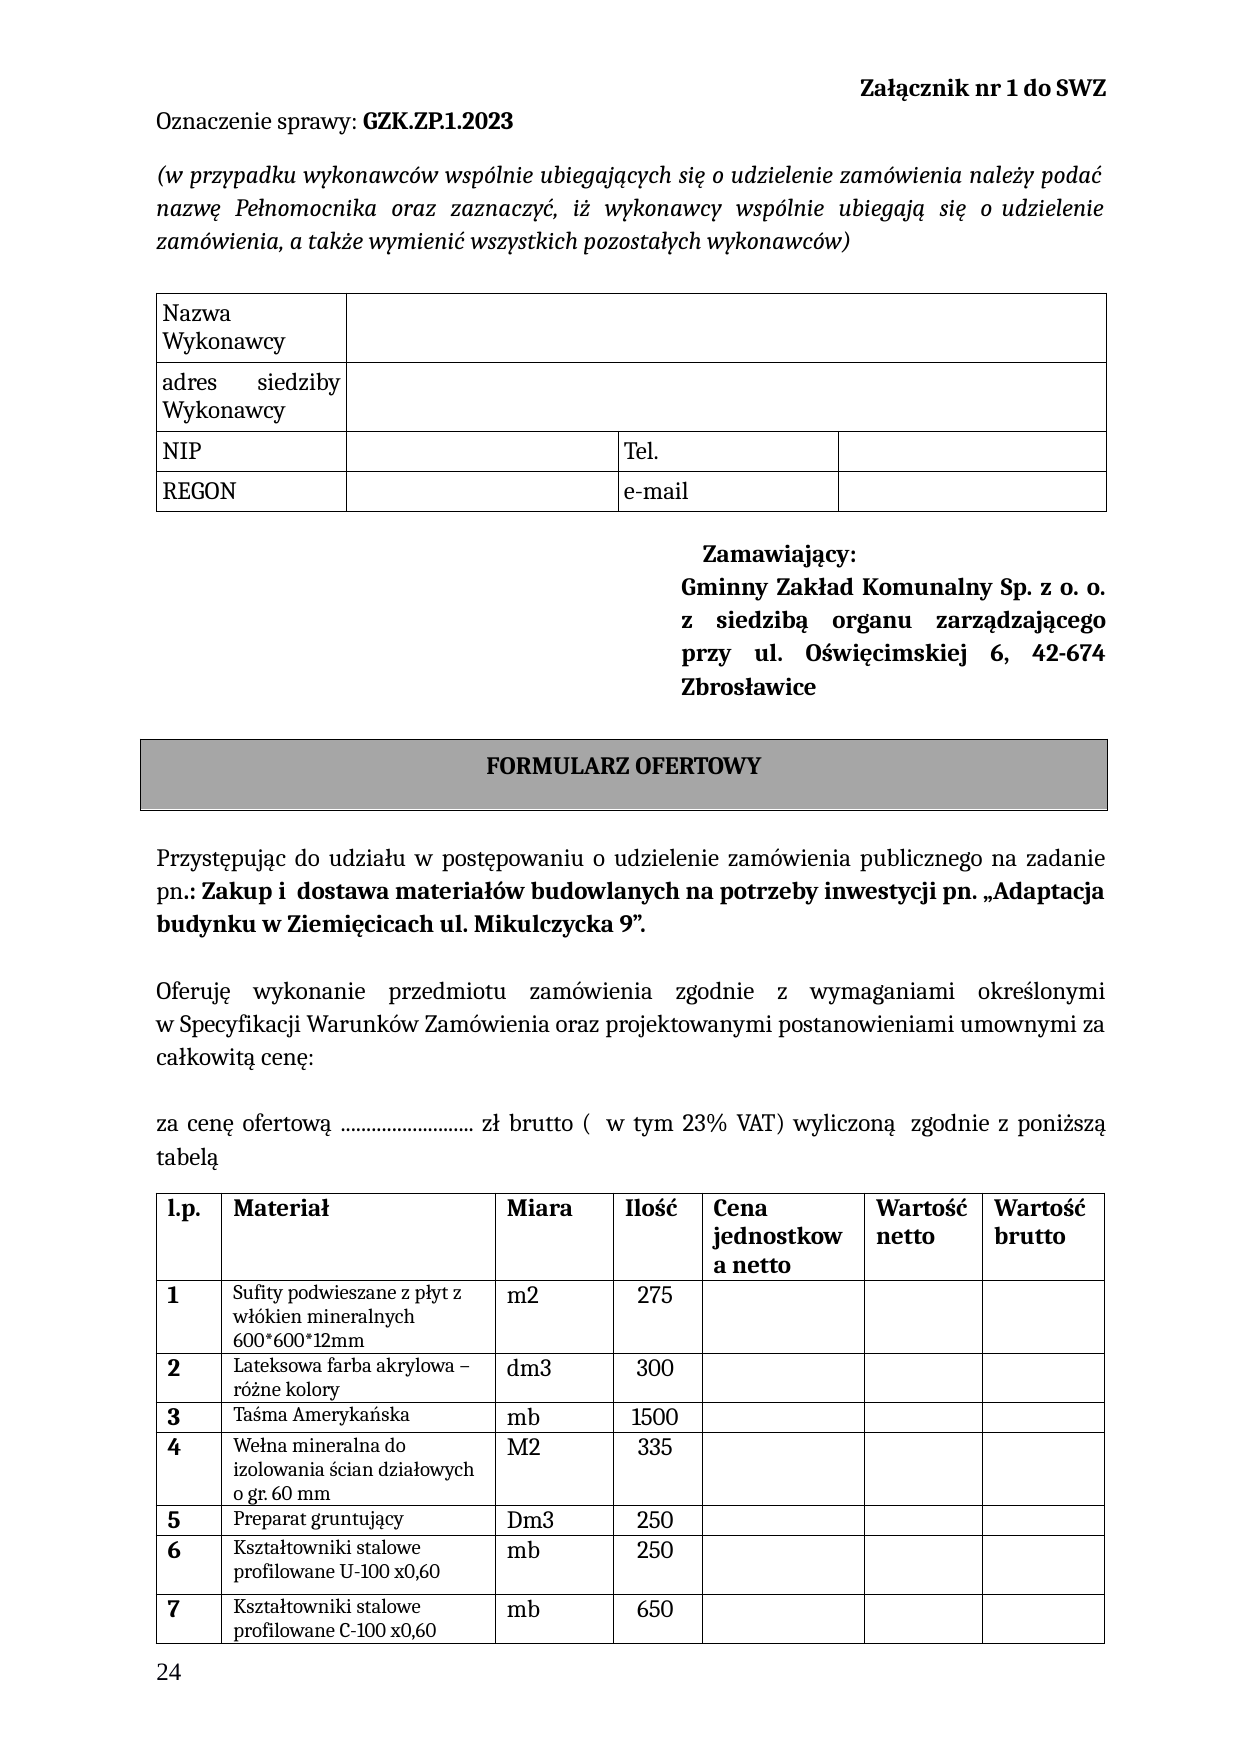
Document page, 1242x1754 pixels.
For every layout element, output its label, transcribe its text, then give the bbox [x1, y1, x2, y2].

table_header Materiał [222, 1194, 495, 1280]
table_header Wartość brutto [983, 1194, 1104, 1280]
table_cell [703, 1433, 864, 1505]
table_cell [983, 1281, 1104, 1353]
table_cell 250 [614, 1506, 702, 1535]
text Przystępując do udziału w postępowaniu o udzielenie zamówienia publicznego na zadanie pn.: Zakup i dostawa materiałów budowlanych na potrzeby inwestycji pn. „Adaptacja budynku w Ziemięcicach ul. Mikulczycka 9”. [156, 843, 1106, 938]
table_cell Wełna mineralna do izolowania ścian działowych o gr. 60 mm [222, 1433, 495, 1505]
table_cell Kształtowniki stalowe profilowane C-100 x0,60 [222, 1595, 495, 1642]
table_header Nazwa Wykonawcy [157, 294, 346, 362]
table_header l.p. [157, 1194, 221, 1280]
text za cenę ofertową .......................... zł brutto ( w tym 23% VAT) wyliczoną zgodnie z poniższą tabelą [156, 1109, 1106, 1172]
table_cell Tel. [619, 432, 838, 471]
table_cell [703, 1536, 864, 1593]
table_cell [865, 1354, 982, 1402]
table_cell [983, 1403, 1104, 1432]
table_cell adres siedziby Wykonawcy [157, 363, 346, 431]
text Gminny Zakład Komunalny Sp. z o. o. z siedzibą organu zarządzającego przy ul. Oświęcimskiej 6, 42-674 Zbrosławice [681, 573, 1106, 701]
table_cell mb [496, 1595, 613, 1642]
table_cell Dm3 [496, 1506, 613, 1535]
table_cell 6 [157, 1536, 221, 1593]
table_cell Sufity podwieszane z płyt z włókien mineralnych 600*600*12mm [222, 1281, 495, 1353]
table_cell dm3 [496, 1354, 613, 1402]
table_cell [865, 1536, 982, 1593]
table_header Cena jednostkowa netto [703, 1194, 864, 1280]
table_cell Lateksowa farba akrylowa – różne kolory [222, 1354, 495, 1402]
table_cell [347, 432, 618, 471]
table_cell 4 [157, 1433, 221, 1505]
text Oznaczenie sprawy: GZK.ZP.1.2023 [156, 107, 1106, 136]
table_cell 250 [614, 1536, 702, 1593]
table_cell [983, 1354, 1104, 1402]
text (w przypadku wykonawców wspólnie ubiegających się o udzielenie zamówienia należy podać nazwę Pełnomocnika oraz zaznaczyć, iż wykonawcy wspólnie ubiegają się o udzielenie zamówienia, a także wymienić wszystkich pozostałych wykonawców) [156, 161, 1106, 255]
table_cell [703, 1354, 864, 1402]
table_cell 3 [157, 1403, 221, 1432]
table_cell mb [496, 1536, 613, 1593]
table_cell [865, 1281, 982, 1353]
table_cell [839, 432, 1106, 471]
table_cell [839, 472, 1106, 511]
table_cell Kształtowniki stalowe profilowane U-100 x0,60 [222, 1536, 495, 1593]
table_cell [983, 1506, 1104, 1535]
table_cell m2 [496, 1281, 613, 1353]
table_cell e-mail [619, 472, 838, 511]
table_cell [865, 1506, 982, 1535]
table_cell M2 [496, 1433, 613, 1505]
text Załącznik nr 1 do SWZ [156, 74, 1106, 102]
table_cell [983, 1433, 1104, 1505]
table_cell NIP [157, 432, 346, 471]
text Oferuję wykonanie przedmiotu zamówienia zgodnie z wymaganiami określonymi w Specyfikacji Warunków Zamówienia oraz projektowanymi postanowieniami umownymi za całkowitą cenę: [156, 977, 1106, 1072]
table_cell [865, 1433, 982, 1505]
table_cell [865, 1403, 982, 1432]
table_cell [347, 472, 618, 511]
table_cell [703, 1595, 864, 1642]
table_header FORMULARZ OFERTOWY [141, 740, 1107, 809]
table_cell [703, 1403, 864, 1432]
table_cell 335 [614, 1433, 702, 1505]
table_cell 650 [614, 1595, 702, 1642]
table_header Miara [496, 1194, 613, 1280]
table_header Wartość netto [865, 1194, 982, 1280]
table_cell 7 [157, 1595, 221, 1642]
table_cell REGON [157, 472, 346, 511]
table_cell [865, 1595, 982, 1642]
table_cell Taśma Amerykańska [222, 1403, 495, 1432]
table_cell [703, 1506, 864, 1535]
table_header Ilość [614, 1194, 702, 1280]
table_cell 275 [614, 1281, 702, 1353]
text Zamawiający: [703, 540, 1106, 569]
table_cell 300 [614, 1354, 702, 1402]
table_cell mb [496, 1403, 613, 1432]
table_cell Preparat gruntujący [222, 1506, 495, 1535]
table_header [347, 294, 1106, 362]
table_cell [983, 1536, 1104, 1593]
table_cell [347, 363, 1106, 431]
table_cell [703, 1281, 864, 1353]
table_cell 2 [157, 1354, 221, 1402]
table_cell [983, 1595, 1104, 1642]
table_cell 5 [157, 1506, 221, 1535]
table_cell 1500 [614, 1403, 702, 1432]
table_cell 1 [157, 1281, 221, 1353]
